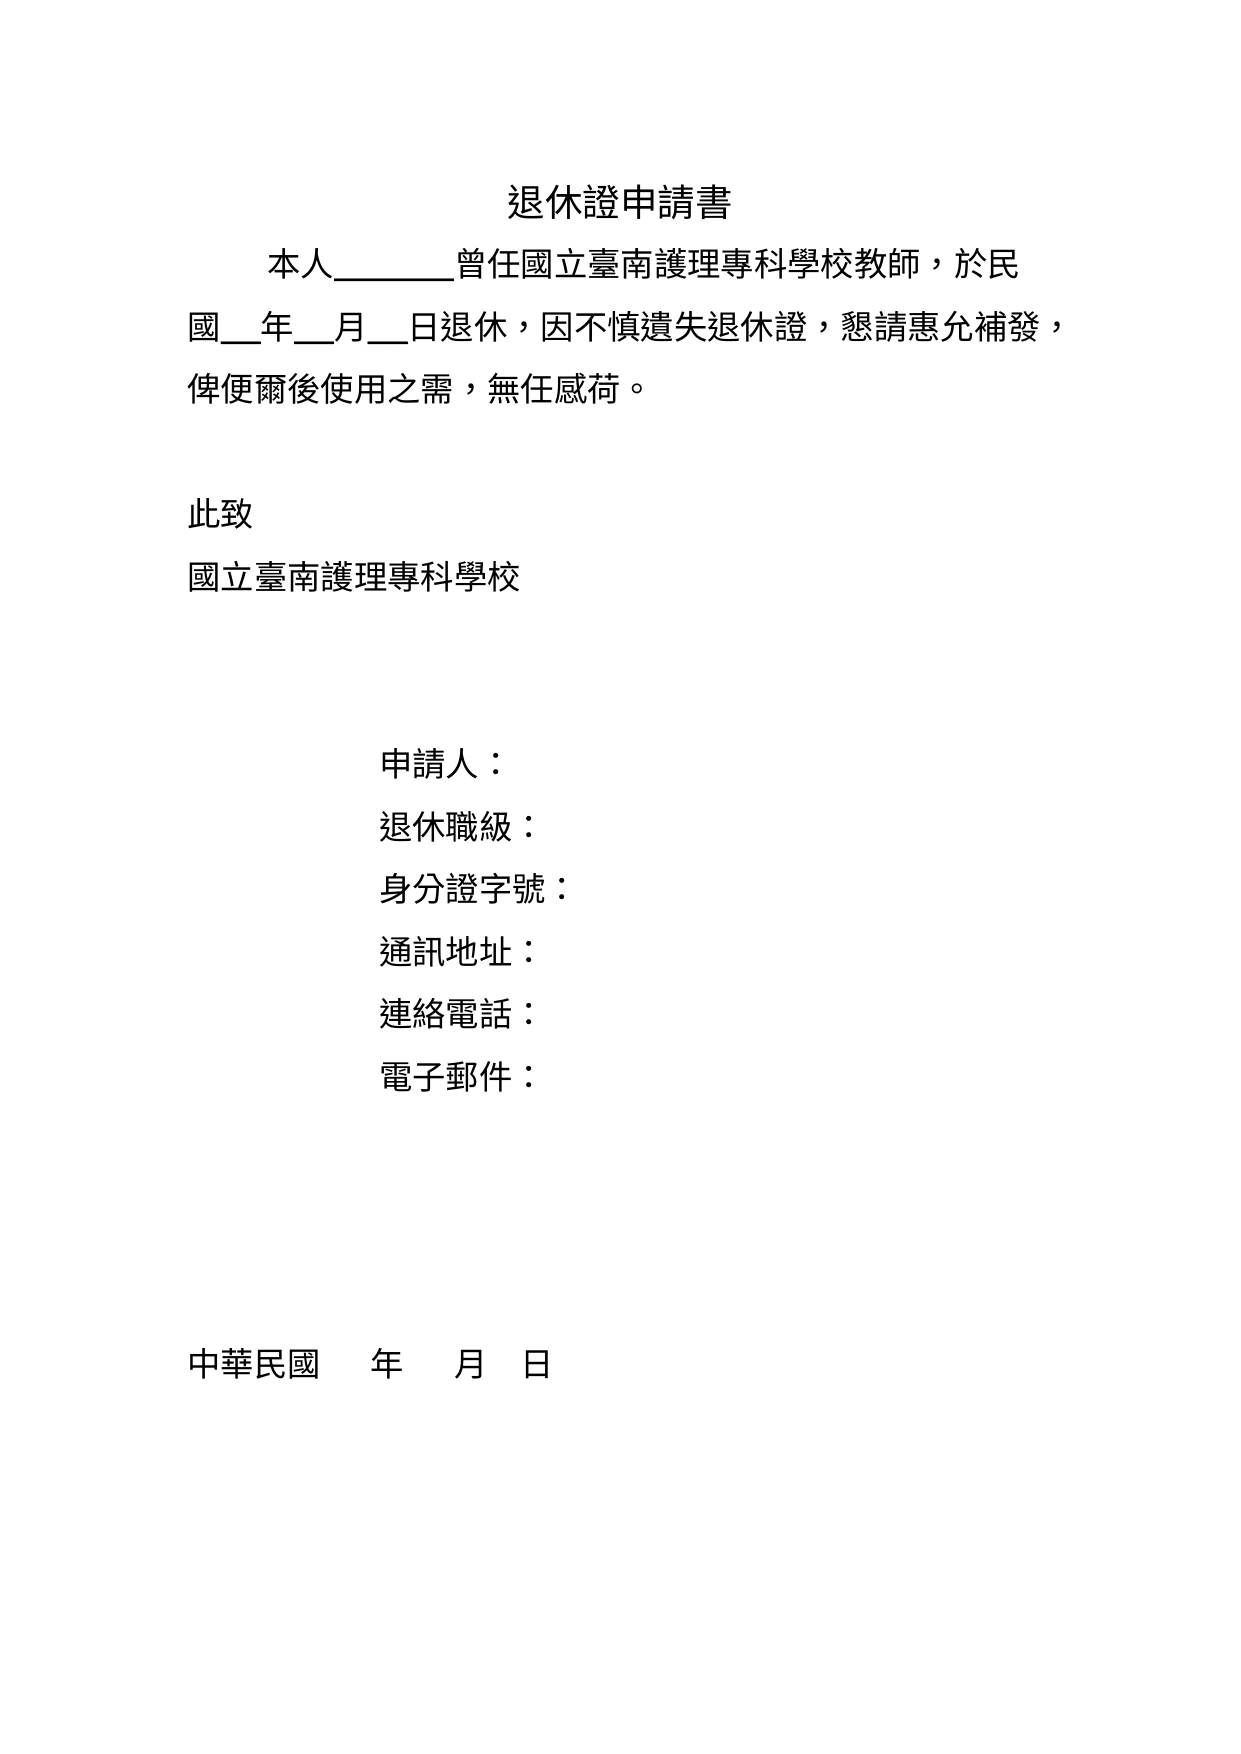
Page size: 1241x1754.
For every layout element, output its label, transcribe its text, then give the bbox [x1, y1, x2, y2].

text 電子郵件： [187, 1033, 1053, 1096]
text 此致 [187, 471, 1053, 533]
text 身分證字號： [187, 846, 1053, 908]
text 國立臺南護理專科學校 [187, 533, 1053, 596]
text 中華民國 年 月 日 [187, 1321, 1053, 1383]
text 本人______曾任國立臺南護理專科學校教師，於民國__年__月__日退休，因不慎遺失退休證，懇請惠允補發，俾便爾後使用之需，無任感荷。 [187, 221, 1053, 408]
text 退休證申請書 [187, 158, 1053, 221]
text 退休職級： [187, 783, 1053, 846]
text 申請人： [187, 721, 1053, 783]
text 連絡電話： [187, 971, 1053, 1033]
text 通訊地址： [187, 908, 1053, 971]
